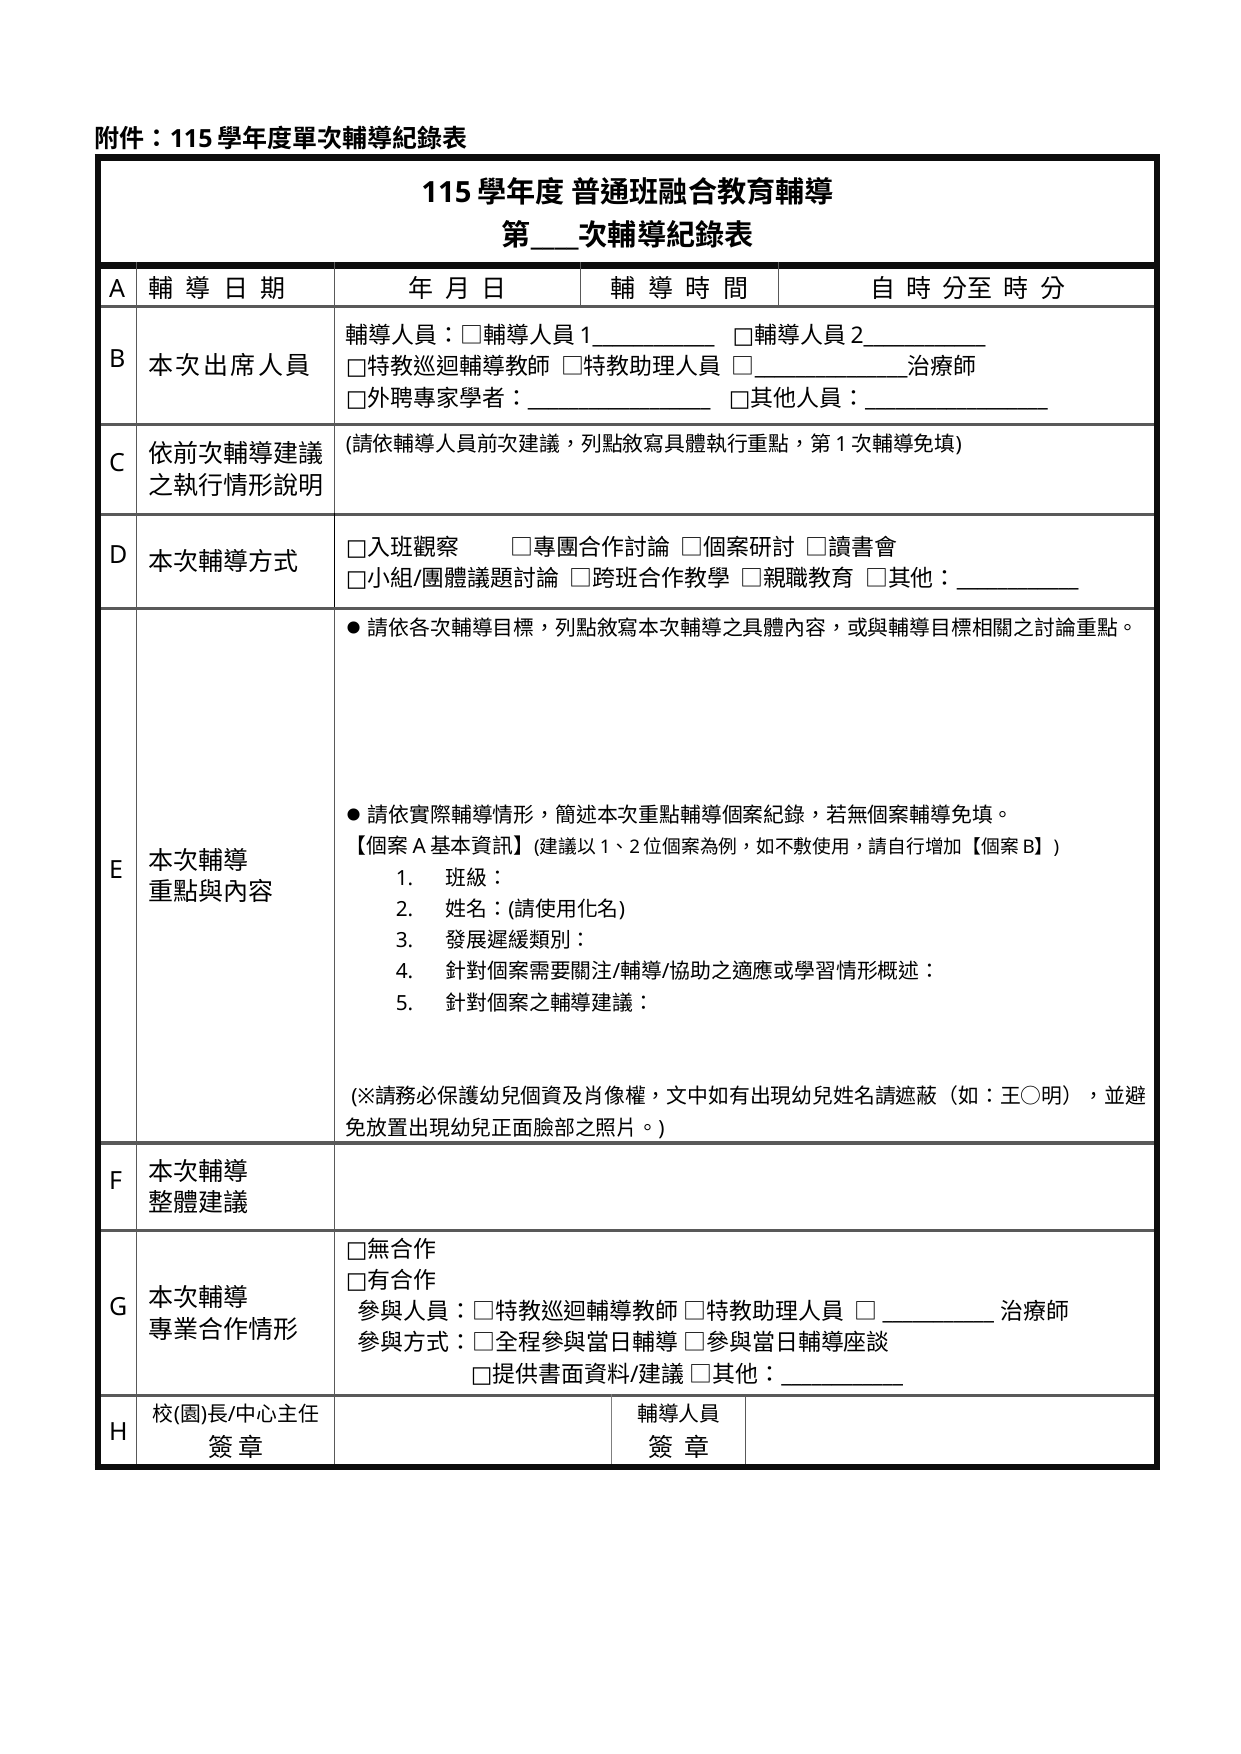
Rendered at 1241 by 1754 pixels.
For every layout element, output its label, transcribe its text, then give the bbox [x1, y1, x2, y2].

table_cell H [101, 1397, 136, 1464]
table_cell 本次輔導 整體建議 [137, 1145, 334, 1229]
table_cell 輔導人員：□輔導人員1____________ □輔導人員2____________ □特教巡迴輔導教師 □特教助理人員 □_______________治療師 □外聘專家學者：__________________ □其他人員：__________________ [335, 308, 1154, 423]
table_cell 本次輔導方式 [137, 516, 334, 607]
table_cell B [101, 308, 136, 423]
table_cell 輔導日期 [137, 269, 334, 305]
table_cell 本次出席人員 [137, 308, 334, 423]
table_cell 輔導時間 [581, 269, 778, 305]
table_cell C [101, 426, 136, 512]
table_cell [335, 1397, 611, 1464]
table_cell F [101, 1145, 136, 1229]
table_cell E [101, 610, 136, 1141]
table_cell 依前次輔導建議之執行情形說明 [137, 426, 334, 512]
table_cell 年 月 日 [335, 269, 580, 305]
table_cell D [101, 516, 136, 607]
text 附件：115學年度單次輔導紀錄表 [94, 118, 1146, 154]
table_header 115學年度 普通班融合教育輔導 第____次輔導紀錄表 [101, 161, 1154, 262]
table_cell [335, 1145, 1154, 1229]
table_cell 請依各次輔導目標，列點敘寫本次輔導之具體內容，或與輔導目標相關之討論重點。 請依實際輔導情形，簡述本次重點輔導個案紀錄，若無個案輔導免填。 【個案A基本資訊】(建議以1、2位個案為例，如不敷使用，請自行增加【個案B】) 班級： 姓名：(請使用化名) 發展遲緩類別： 針對個案需要關注/輔導/協助之適應或學習情形概述： 針對個案之輔導建議： (※請務必保護幼兒個資及肖像權，文中如有出現幼兒姓名請遮蔽（如：王○明），並避免放置出現幼兒正面臉部之照片。) [335, 610, 1154, 1141]
table_cell [746, 1397, 1154, 1464]
table_cell 校(園)長/中心主任 簽 章 [137, 1397, 334, 1464]
table_cell 本次輔導 重點與內容 [137, 610, 334, 1141]
table_cell A [101, 269, 136, 305]
table_cell 輔導人員 簽 章 [612, 1397, 745, 1464]
table_cell □無合作 □有合作 參與人員：□特教巡迴輔導教師 □特教助理人員 □ ___________ 治療師 參與方式：□全程參與當日輔導 □參與當日輔導座談 □提供書面資料/建議 □其他：____________ [335, 1232, 1154, 1394]
table_cell 自 時 分至 時 分 [779, 269, 1154, 305]
table_cell G [101, 1232, 136, 1394]
table_cell 本次輔導 專業合作情形 [137, 1232, 334, 1394]
table_cell □入班觀察 □專團合作討論 □個案研討 □讀書會 □小組/團體議題討論 □跨班合作教學 □親職教育 □其他：____________ [335, 516, 1154, 607]
table_cell (請依輔導人員前次建議，列點敘寫具體執行重點，第1次輔導免填) [335, 426, 1154, 512]
